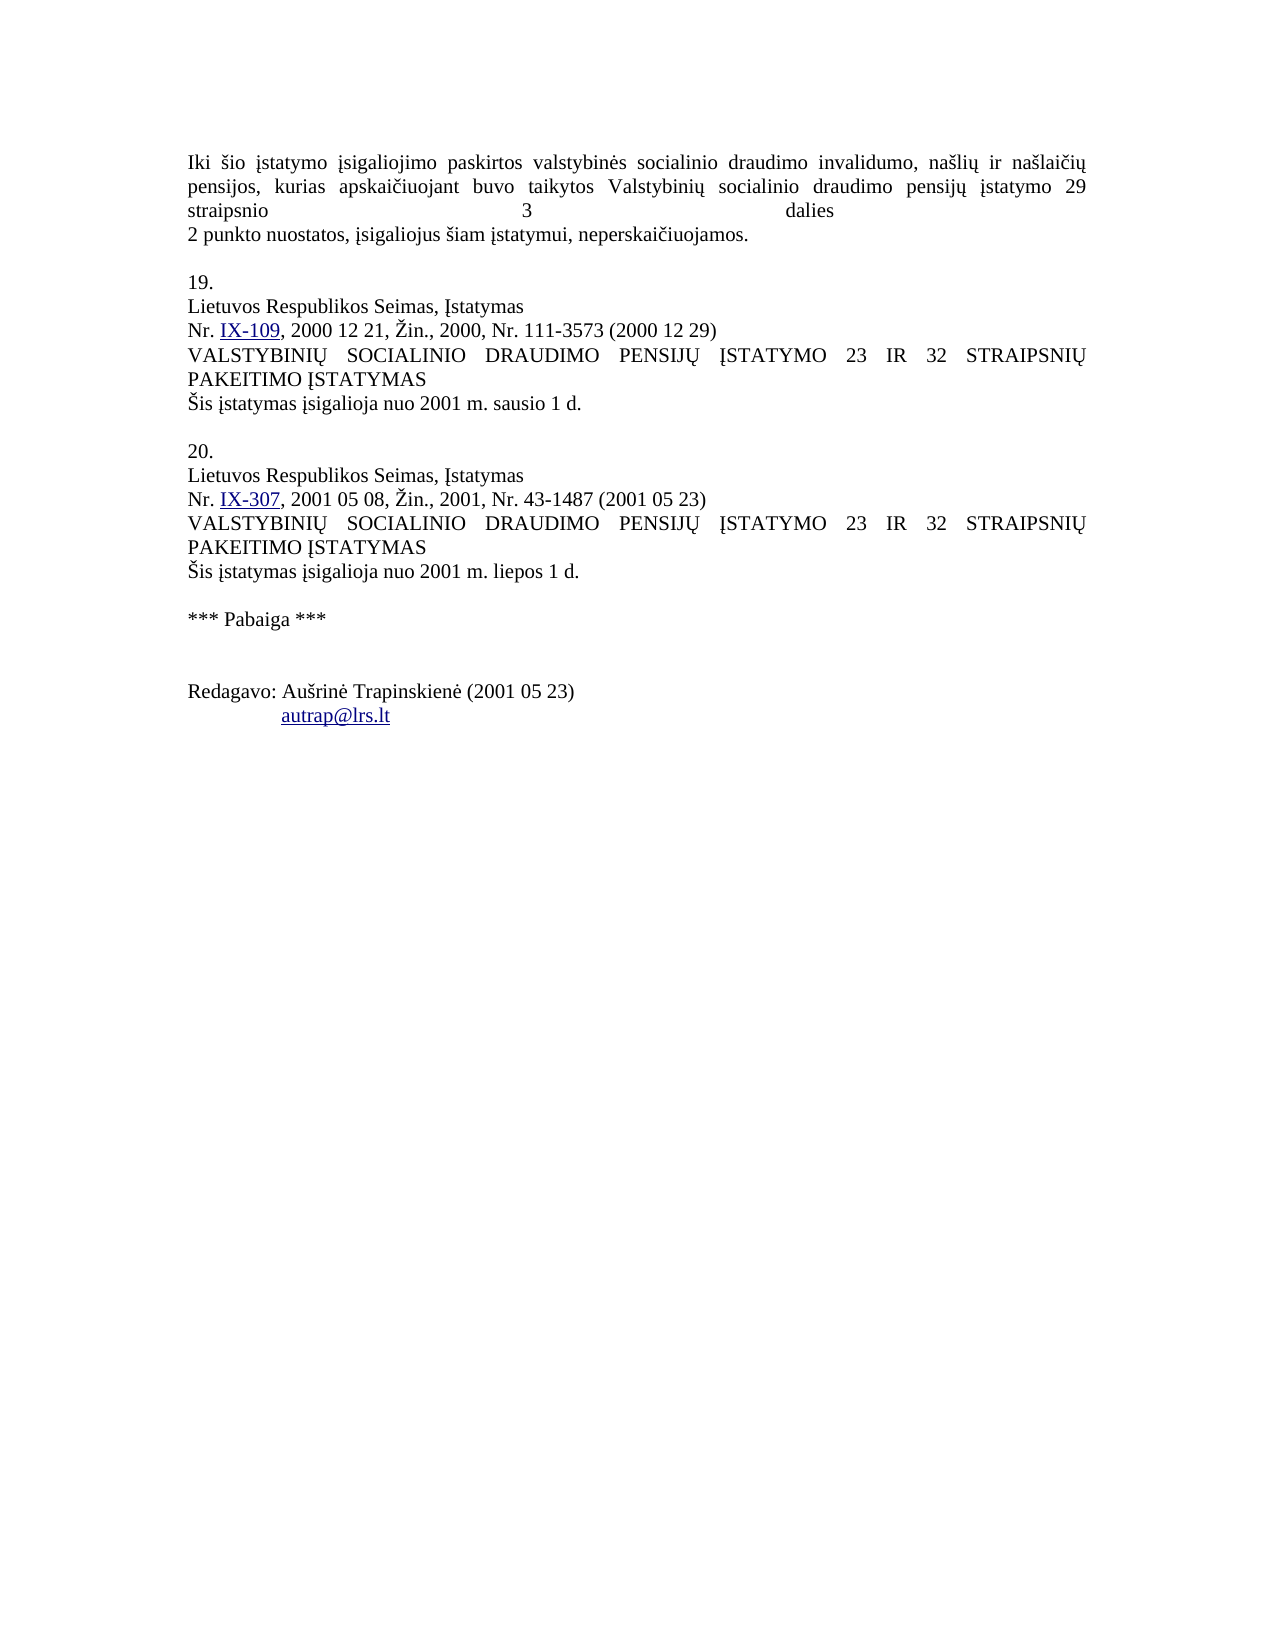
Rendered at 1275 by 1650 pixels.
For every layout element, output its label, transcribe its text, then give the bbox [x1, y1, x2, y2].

text *** Pabaiga *** [187, 607, 1087, 631]
text Lietuvos Respublikos Seimas, Įstatymas [187, 463, 1087, 487]
text Šis įstatymas įsigalioja nuo 2001 m. sausio 1 d. [187, 391, 1087, 415]
text autrap@lrs.lt [187, 703, 1087, 727]
text Šis įstatymas įsigalioja nuo 2001 m. liepos 1 d. [187, 559, 1087, 583]
text VALSTYBINIŲ SOCIALINIO DRAUDIMO PENSIJŲ ĮSTATYMO 23 IR 32 STRAIPSNIŲ PAKEITIMO ĮSTATYMAS [187, 342, 1087, 391]
text Iki šio įstatymo įsigaliojimo paskirtos valstybinės socialinio draudimo invalidumo, našlių ir našlaičių pensijos, kurias apskaičiuojant buvo taikytos Valstybinių socialinio draudimo pensijų įstatymo 29 straipsnio 3 dalies 2 punkto nuostatos, įsigaliojus šiam įstatymui, neperskaičiuojamos. [187, 150, 1087, 246]
text VALSTYBINIŲ SOCIALINIO DRAUDIMO PENSIJŲ ĮSTATYMO 23 IR 32 STRAIPSNIŲ PAKEITIMO ĮSTATYMAS [187, 511, 1087, 559]
text 19. [187, 270, 1087, 294]
text Nr. IX-109, 2000 12 21, Žin., 2000, Nr. 111-3573 (2000 12 29) [187, 318, 1087, 342]
text Nr. IX-307, 2001 05 08, Žin., 2001, Nr. 43-1487 (2001 05 23) [187, 487, 1087, 511]
text 20. [187, 439, 1087, 463]
text Lietuvos Respublikos Seimas, Įstatymas [187, 294, 1087, 318]
text Redagavo: Aušrinė Trapinskienė (2001 05 23) [187, 679, 1087, 703]
